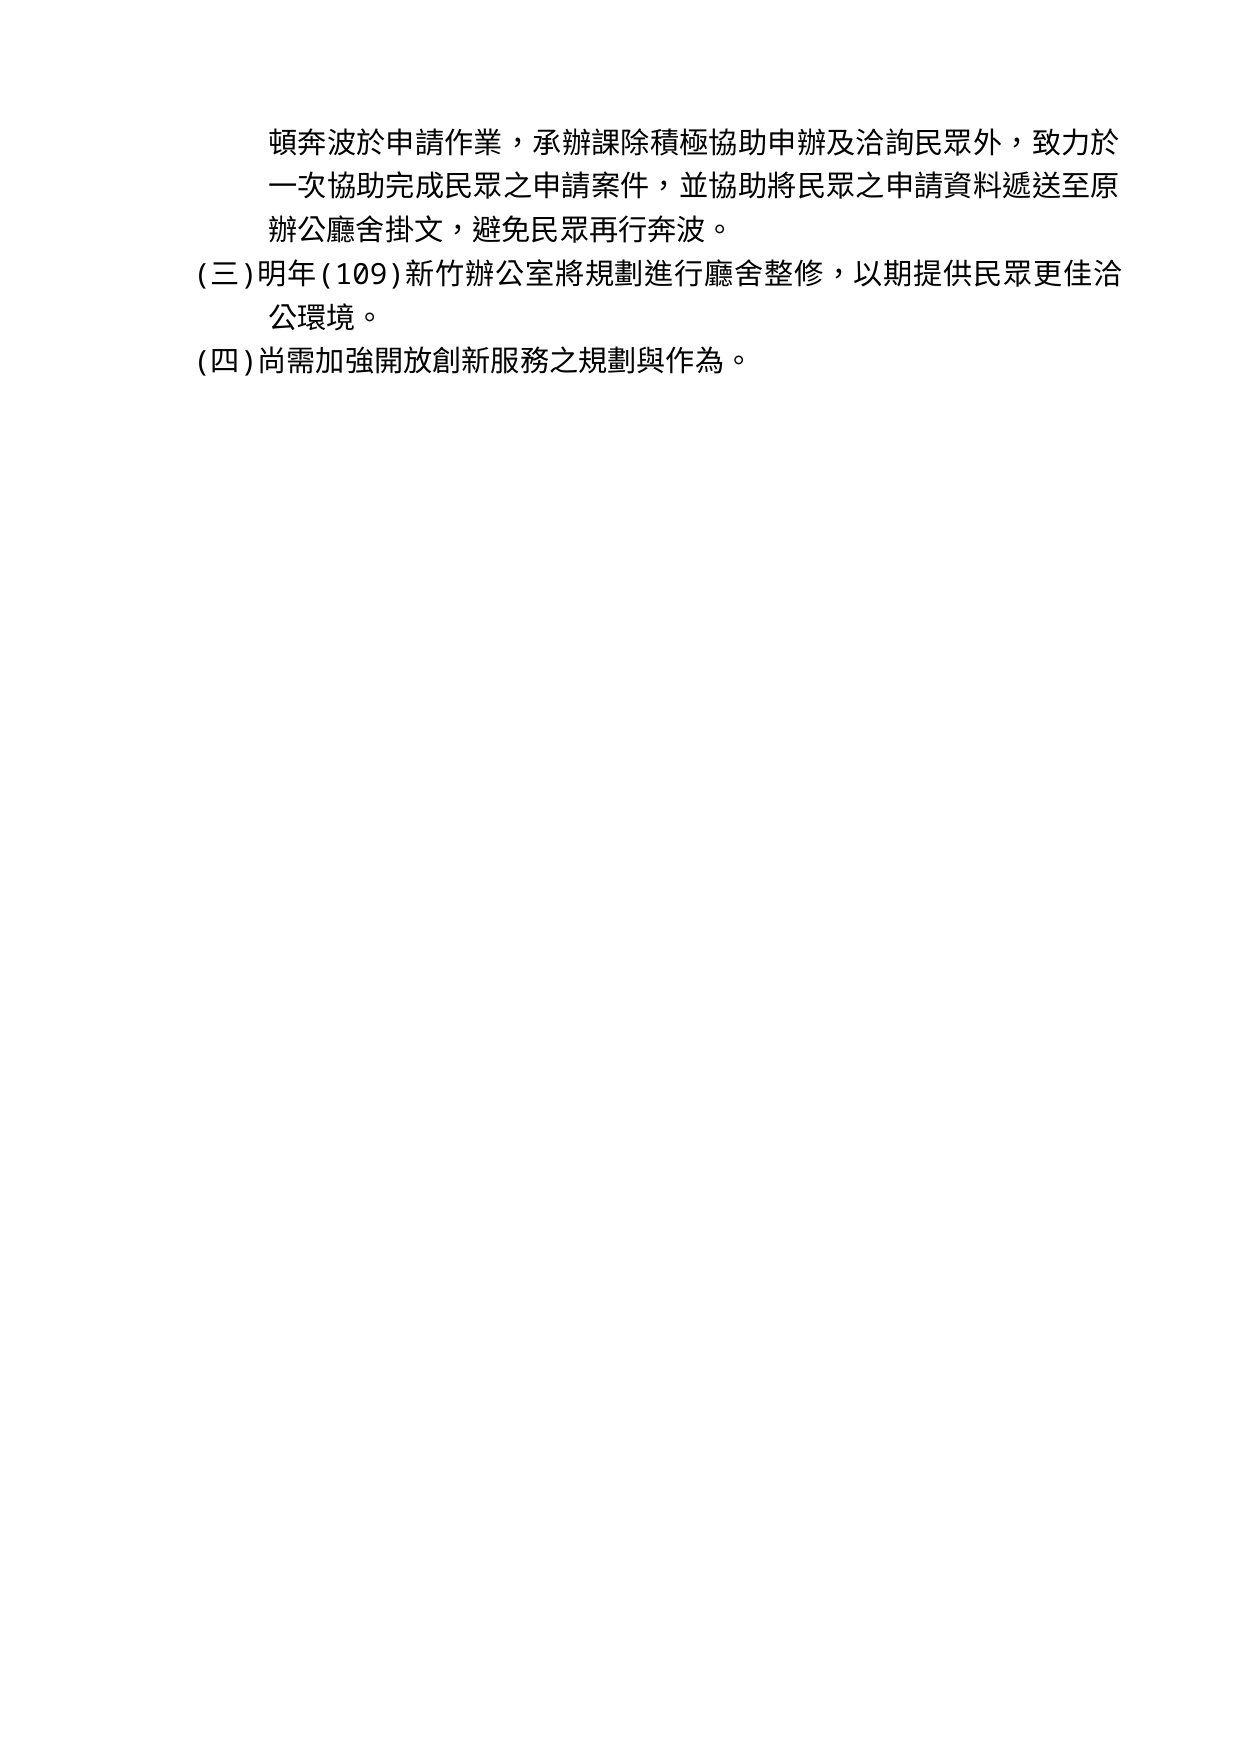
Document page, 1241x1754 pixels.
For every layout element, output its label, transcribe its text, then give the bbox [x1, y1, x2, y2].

list 頓奔波於申請作業，承辦課除積極協助申辦及洽詢民眾外，致力於一次協助完成民眾之申請案件，並協助將民眾之申請資料遞送至原辦公廳舍掛文，避免民眾再行奔波。 [193, 118, 1122, 249]
list 明年(109)新竹辦公室將規劃進行廳舍整修，以期提供民眾更佳洽公環境。 [193, 249, 1122, 337]
list 尚需加強開放創新服務之規劃與作為。 [193, 337, 1122, 381]
